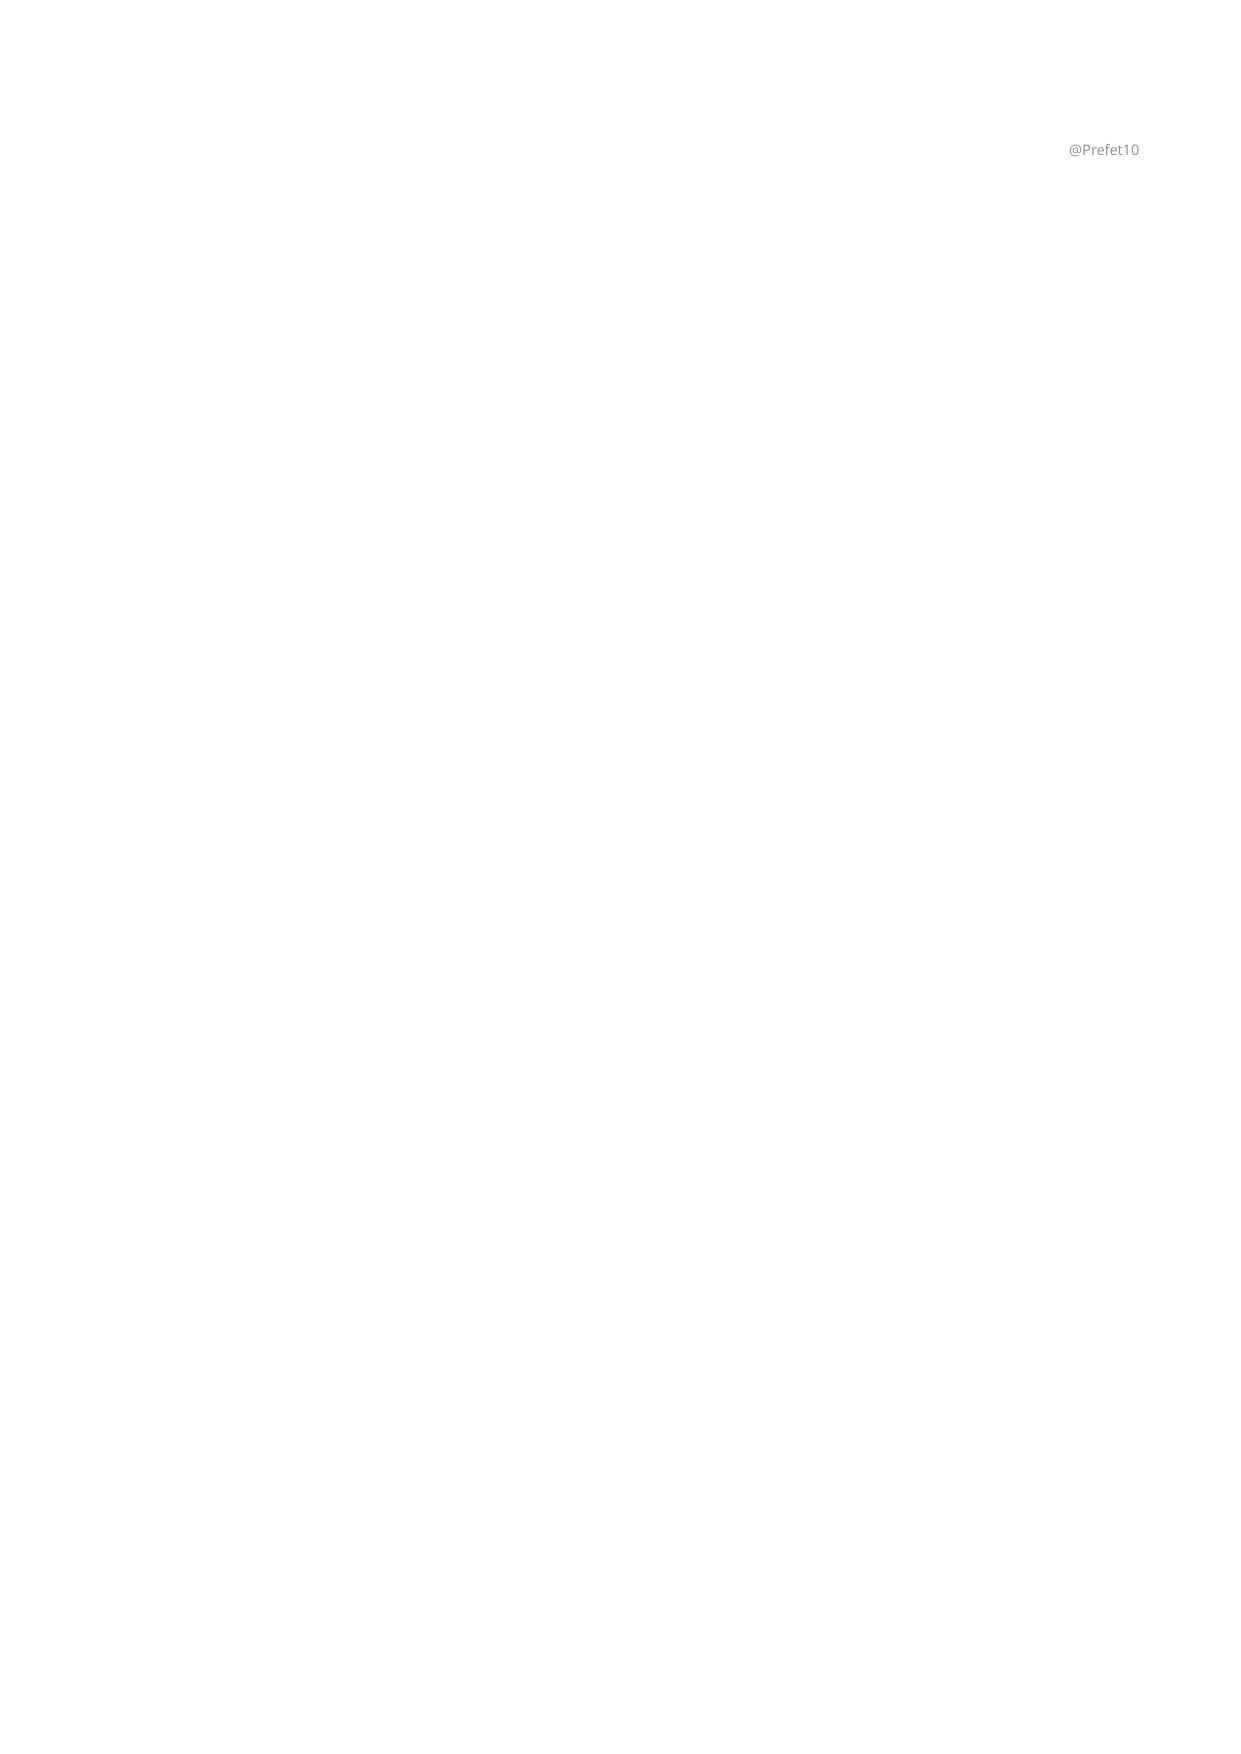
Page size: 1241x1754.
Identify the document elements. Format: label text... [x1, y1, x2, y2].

table_header @Prefet10 [628, 136, 1139, 177]
table_header [100, 136, 628, 177]
